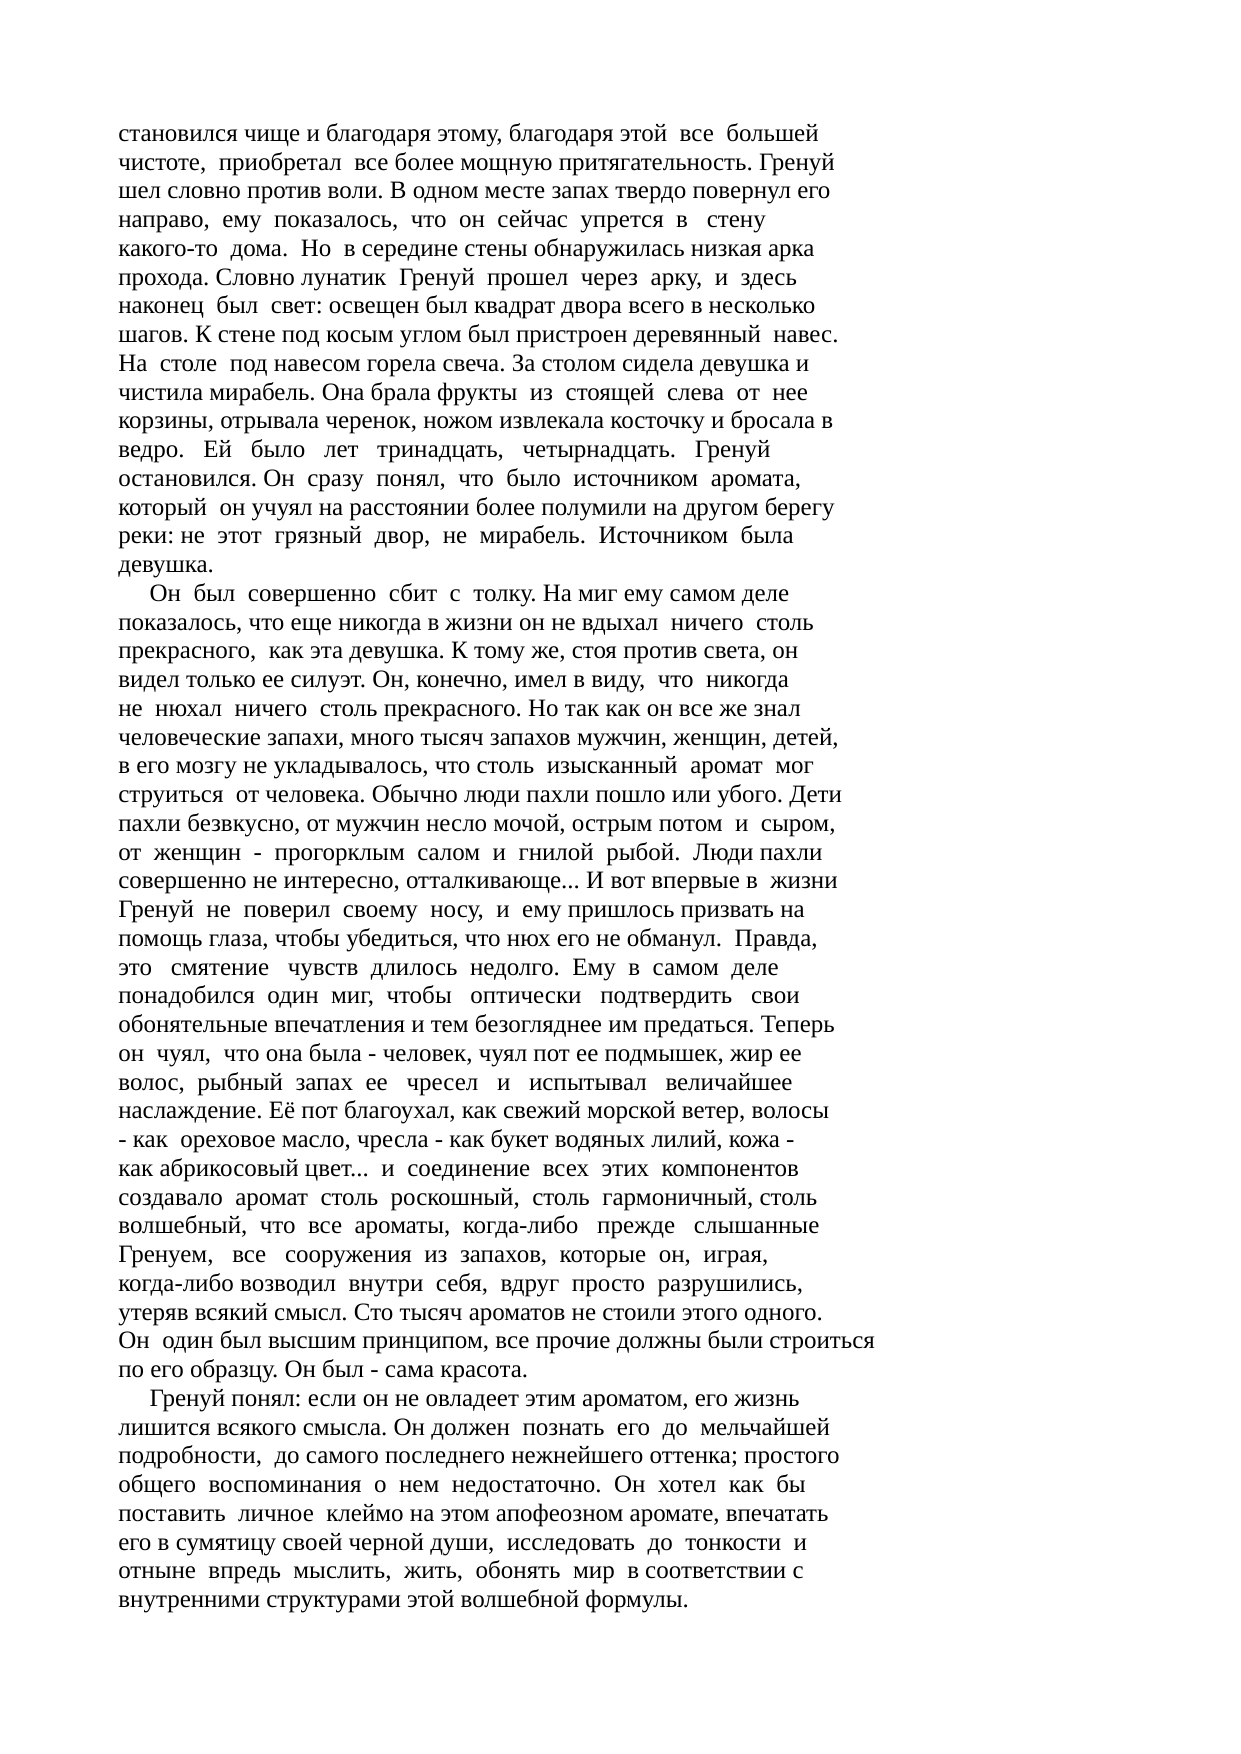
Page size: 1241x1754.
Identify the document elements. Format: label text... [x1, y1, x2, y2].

text внутренними структурами этой волшебной формулы. [118, 1584, 1122, 1613]
text наслаждение. Её пот благоухал, как свежий морской ветер, волосы [118, 1096, 1122, 1124]
text Гренуем, все сооружения из запахов, которые он, играя, [118, 1239, 1122, 1268]
text На столе под навесом горела свеча. За столом сидела девушка и [118, 348, 1122, 377]
text прекрасного, как эта девушка. К тому же, стоя против света, он [118, 636, 1122, 664]
text волшебный, что все ароматы, когда-либо прежде слышанные [118, 1211, 1122, 1239]
text отныне впредь мыслить, жить, обонять мир в соответствии с [118, 1556, 1122, 1584]
text - как ореховое масло, чресла - как букет водяных лилий, кожа - [118, 1124, 1122, 1153]
text который он учуял на расстоянии более полумили на другом берегу [118, 492, 1122, 521]
text реки: не этот грязный двор, не мирабель. Источником была [118, 521, 1122, 549]
text наконец был свет: освещен был квадрат двора всего в несколько [118, 291, 1122, 319]
text становился чище и благодаря этому, благодаря этой все большей [118, 118, 1122, 147]
text остановился. Он сразу понял, что было источником аромата, [118, 463, 1122, 492]
text это смятение чувств длилось недолго. Ему в самом деле [118, 952, 1122, 981]
text прохода. Словно лунатик Гренуй прошел через арку, и здесь [118, 262, 1122, 291]
text лишится всякого смысла. Он должен познать его до мельчайшей [118, 1412, 1122, 1441]
text от женщин - прогорклым салом и гнилой рыбой. Люди пахли [118, 837, 1122, 866]
text он чуял, что она была - человек, чуял пот ее подмышек, жир ее [118, 1038, 1122, 1067]
text общего воспоминания о нем недостаточно. Он хотел как бы [118, 1469, 1122, 1498]
text понадобился один миг, чтобы оптически подтвердить свои [118, 981, 1122, 1009]
text струиться от человека. Обычно люди пахли пошло или убого. Дети [118, 779, 1122, 808]
text не нюхал ничего столь прекрасного. Но так как он все же знал [118, 693, 1122, 722]
text Гренуй понял: если он не овладеет этим ароматом, его жизнь [118, 1383, 1122, 1412]
text показалось, что еще никогда в жизни он не вдыхал ничего столь [118, 607, 1122, 636]
text когда-либо возводил внутри себя, вдруг просто разрушились, [118, 1268, 1122, 1297]
text утеряв всякий смысл. Сто тысяч ароматов не стоили этого одного. [118, 1297, 1122, 1326]
text направо, ему показалось, что он сейчас упрется в стену [118, 204, 1122, 233]
text совершенно не интересно, отталкивающе... И вот впервые в жизни [118, 866, 1122, 894]
text чистоте, приобретал все более мощную притягательность. Гренуй [118, 147, 1122, 176]
text ведро. Ей было лет тринадцать, четырнадцать. Гренуй [118, 434, 1122, 463]
text девушка. [118, 549, 1122, 578]
text подробности, до самого последнего нежнейшего оттенка; простого [118, 1441, 1122, 1469]
text по его образцу. Он был - сама красота. [118, 1354, 1122, 1383]
text шел словно против воли. В одном месте запах твердо повернул его [118, 176, 1122, 204]
text человеческие запахи, много тысяч запахов мужчин, женщин, детей, [118, 722, 1122, 751]
text Он был совершенно сбит с толку. На миг ему самом деле [118, 578, 1122, 607]
text какого-то дома. Но в середине стены обнаружилась низкая арка [118, 233, 1122, 262]
text обонятельные впечатления и тем безогляднее им предаться. Теперь [118, 1009, 1122, 1038]
text помощь глаза, чтобы убедиться, что нюх его не обманул. Правда, [118, 923, 1122, 952]
text корзины, отрывала черенок, ножом извлекала косточку и бросала в [118, 406, 1122, 434]
text чистила мирабель. Она брала фрукты из стоящей слева от нее [118, 377, 1122, 406]
text поставить личное клеймо на этом апофеозном аромате, впечатать [118, 1498, 1122, 1527]
text волос, рыбный запах ее чресел и испытывал величайшее [118, 1067, 1122, 1096]
text видел только ее силуэт. Он, конечно, имел в виду, что никогда [118, 664, 1122, 693]
text Он один был высшим принципом, все прочие должны были строиться [118, 1326, 1122, 1354]
text его в сумятицу своей черной души, исследовать до тонкости и [118, 1527, 1122, 1556]
text в его мозгу не укладывалось, что столь изысканный аромат мог [118, 751, 1122, 779]
text создавало аромат столь роскошный, столь гармоничный, столь [118, 1182, 1122, 1211]
text как абрикосовый цвет... и соединение всех этих компонентов [118, 1153, 1122, 1182]
text Гренуй не поверил своему носу, и ему пришлось призвать на [118, 894, 1122, 923]
text пахли безвкусно, от мужчин несло мочой, острым потом и сыром, [118, 808, 1122, 837]
text шагов. К стене под косым углом был пристроен деревянный навес. [118, 319, 1122, 348]
